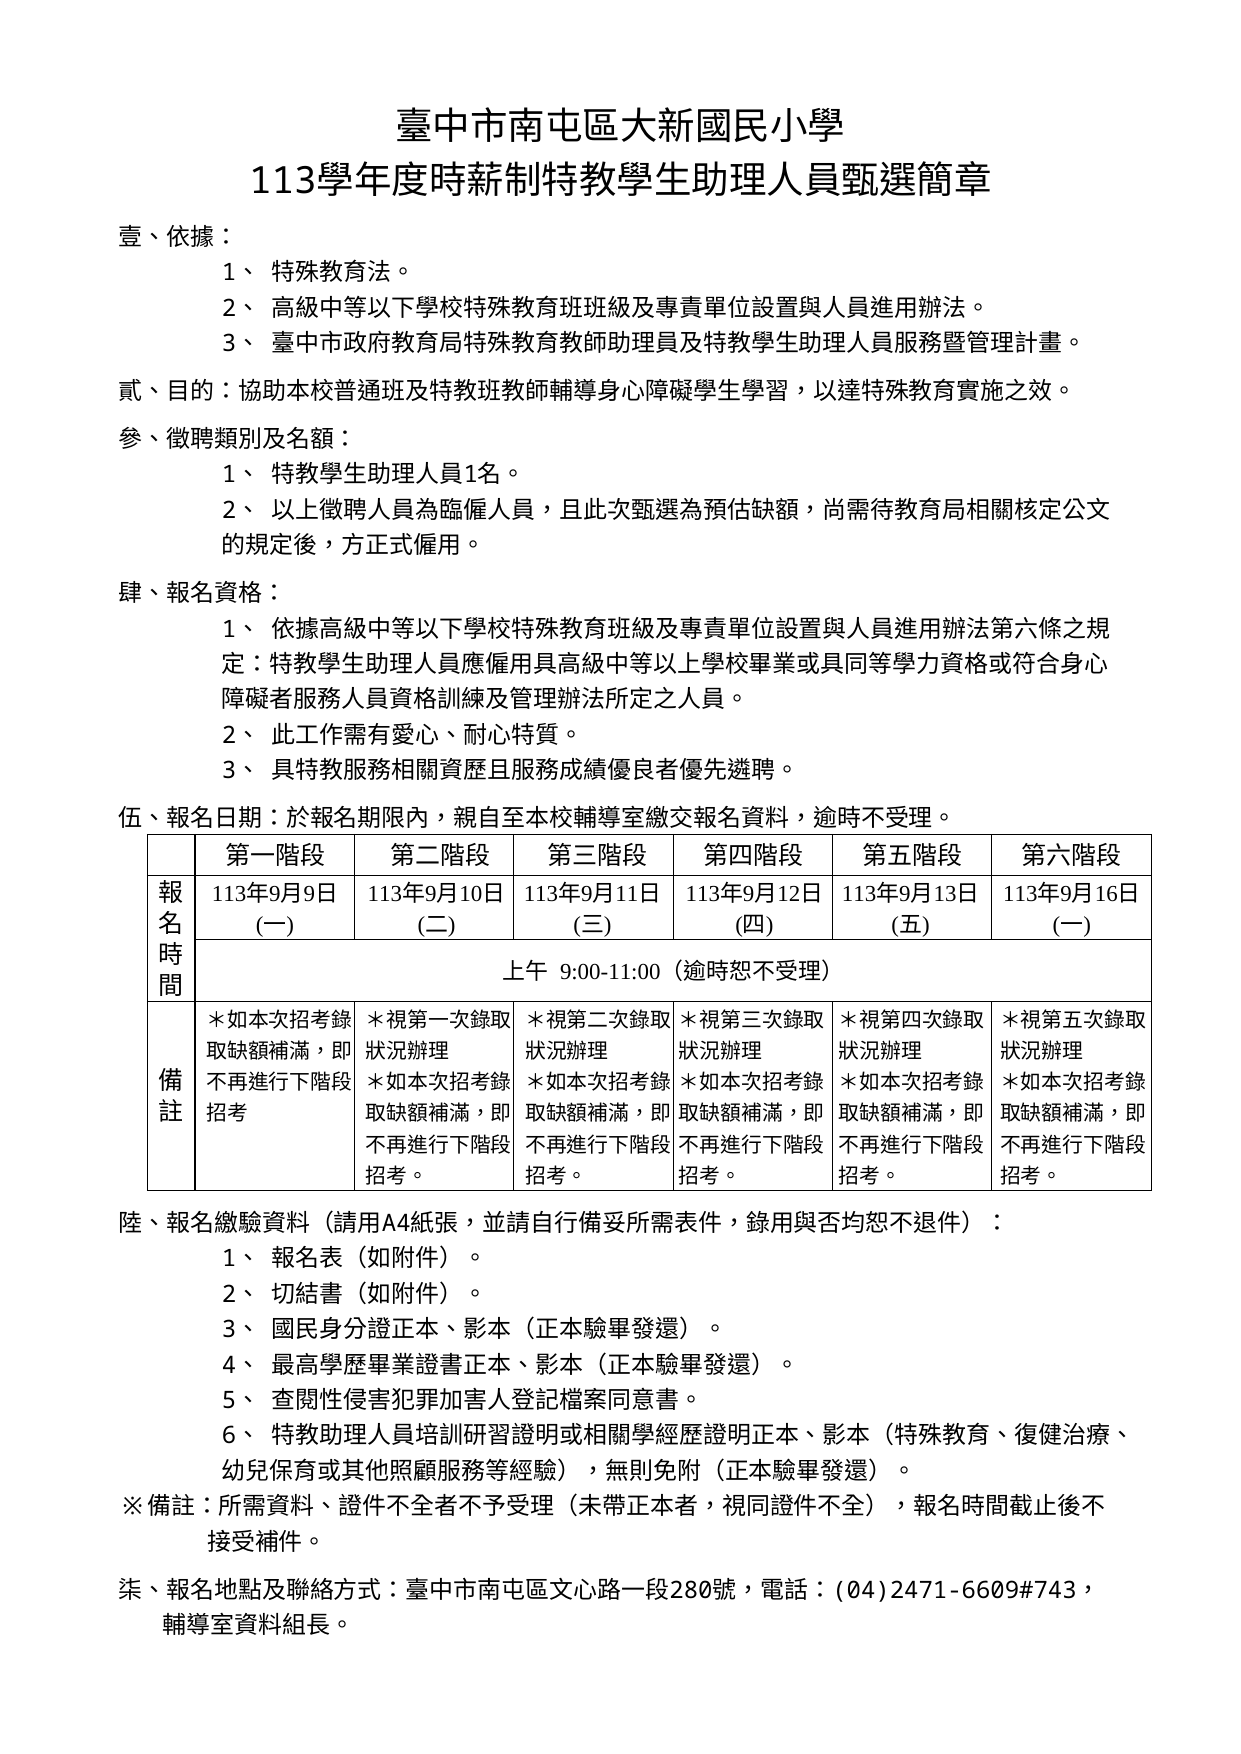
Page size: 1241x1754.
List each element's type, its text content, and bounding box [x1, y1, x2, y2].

table_header 第一階段 [196, 835, 354, 875]
text 柒、報名地點及聯絡方式：臺中市南屯區文心路一段280號，電話：(04)2471-6609#743，輔導室資料組長。 [118, 1570, 1122, 1641]
text ※備註：所需資料、證件不全者不予受理（未帶正本者，視同證件不全），報名時間截止後不接受補件。 [118, 1486, 1122, 1557]
list 報名表（如附件）。 [222, 1238, 1122, 1274]
table_cell 113年9月16日(一) [992, 876, 1151, 938]
list 此工作需有愛心、耐心特質。 [222, 715, 1122, 750]
table_header 第四階段 [674, 835, 832, 875]
list 最高學歷畢業證書正本、影本（正本驗畢發還）。 [222, 1345, 1122, 1380]
table_cell ＊視第二次錄取狀況辦理 ＊如本次招考錄取缺額補滿，即不再進行下階段招考。 [514, 1002, 673, 1189]
table_cell 113年9月10日(二) [355, 876, 513, 938]
table_header [148, 835, 194, 875]
text 113學年度時薪制特教學生助理人員甄選簡章 [118, 150, 1122, 204]
table_cell ＊視第四次錄取狀況辦理 ＊如本次招考錄取缺額補滿，即不再進行下階段招考。 [833, 1002, 991, 1189]
table_header 第三階段 [514, 835, 673, 875]
list 以上徵聘人員為臨僱人員，且此次甄選為預估缺額，尚需待教育局相關核定公文的規定後，方正式僱用。 [222, 490, 1122, 561]
list 臺中市政府教育局特殊教育教師助理員及特教學生助理人員服務暨管理計畫。 [222, 323, 1122, 359]
list 具特教服務相關資歷且服務成績優良者優先遴聘。 [222, 750, 1122, 786]
table_header 第六階段 [992, 835, 1151, 875]
table_cell ＊視第三次錄取狀況辦理 ＊如本次招考錄取缺額補滿，即不再進行下階段招考。 [674, 1002, 832, 1189]
text 臺中市南屯區大新國民小學 [118, 96, 1122, 150]
list 特教助理人員培訓研習證明或相關學經歷證明正本、影本（特殊教育、復健治療、幼兒保育或其他照顧服務等經驗），無則免附（正本驗畢發還）。 [222, 1416, 1122, 1486]
list 特殊教育法。 [222, 252, 1122, 288]
table_cell ＊如本次招考錄取缺額補滿，即不再進行下階段招考 [196, 1002, 354, 1189]
list 國民身分證正本、影本（正本驗畢發還）。 [222, 1309, 1122, 1345]
text 陸、報名繳驗資料（請用A4紙張，並請自行備妥所需表件，錄用與否均恕不退件）： [118, 1203, 1122, 1238]
table_cell 113年9月11日(三) [514, 876, 673, 938]
table_header 第二階段 [355, 835, 513, 875]
list 依據高級中等以下學校特殊教育班級及專責單位設置與人員進用辦法第六條之規定：特教學生助理人員應僱用具高級中等以上學校畢業或具同等學力資格或符合身心障礙者服務人員資格訓練及管理辦法所定之人員。 [222, 609, 1122, 715]
table_cell 上午 9:00-11:00（逾時恕不受理） [196, 940, 1151, 1001]
list 查閱性侵害犯罪加害人登記檔案同意書。 [222, 1380, 1122, 1416]
list 切結書（如附件）。 [222, 1274, 1122, 1309]
list 特教學生助理人員1名。 [222, 454, 1122, 490]
table_cell ＊視第五次錄取狀況辦理 ＊如本次招考錄取缺額補滿，即不再進行下階段招考。 [992, 1002, 1151, 1189]
table_cell 報 名 時 間 [148, 876, 194, 1001]
table_cell 113年9月12日(四) [674, 876, 832, 938]
table_cell 113年9月9日(一) [196, 876, 354, 938]
text 貳、目的：協助本校普通班及特教班教師輔導身心障礙學生學習，以達特殊教育實施之效。 [118, 371, 1122, 407]
text 壹、依據： [118, 217, 1122, 252]
text 肆、報名資格： [118, 573, 1122, 609]
table_cell 113年9月13日(五) [833, 876, 991, 938]
table_header 第五階段 [833, 835, 991, 875]
table_cell ＊視第一次錄取狀況辦理 ＊如本次招考錄取缺額補滿，即不再進行下階段招考。 [355, 1002, 513, 1189]
text 伍、報名日期：於報名期限內，親自至本校輔導室繳交報名資料，逾時不受理。 [118, 798, 1122, 834]
table_cell 備 註 [148, 1002, 194, 1189]
list 高級中等以下學校特殊教育班班級及專責單位設置與人員進用辦法。 [222, 288, 1122, 323]
text 參、徵聘類別及名額： [118, 419, 1122, 454]
